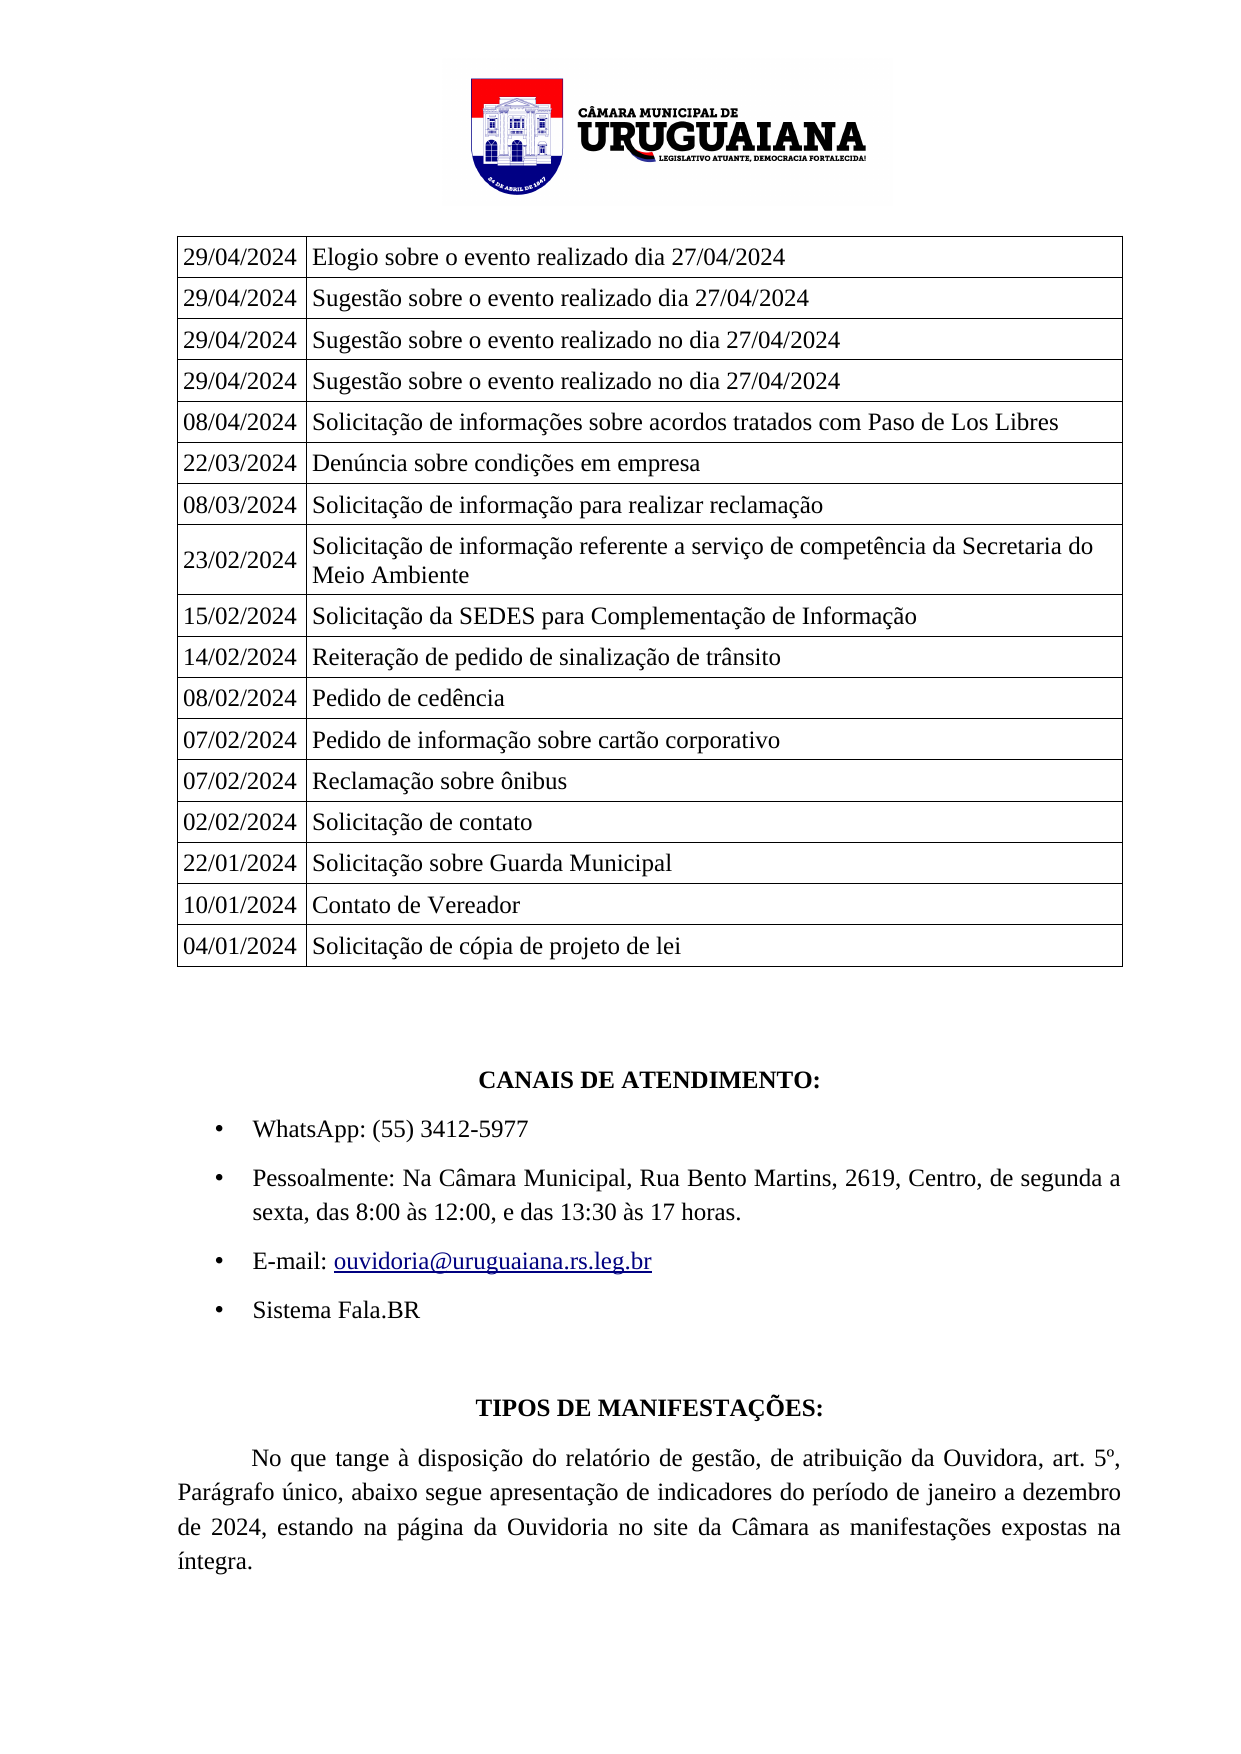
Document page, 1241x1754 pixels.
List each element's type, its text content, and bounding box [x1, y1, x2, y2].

table_cell Pedido de cedência [307, 678, 1122, 718]
table_cell Pedido de informação sobre cartão corporativo [307, 719, 1122, 759]
list Sistema Fala.BR [215, 1295, 1122, 1324]
table_cell Solicitação de informação referente a serviço de competência da Secretaria do Meio Ambiente [307, 525, 1122, 594]
table_cell Sugestão sobre o evento realizado dia 27/04/2024 [307, 278, 1122, 318]
picture [442, 58, 893, 206]
table_cell Solicitação de informação para realizar reclamação [307, 484, 1122, 524]
table_cell 08/04/2024 [178, 402, 306, 442]
list E-mail: ouvidoria@uruguaiana.rs.leg.br [215, 1246, 1122, 1275]
table_cell 08/02/2024 [178, 678, 306, 718]
table_cell 29/04/2024 [178, 278, 306, 318]
table_cell Elogio sobre o evento realizado dia 27/04/2024 [307, 237, 1122, 277]
list Pessoalmente: Na Câmara Municipal, Rua Bento Martins, 2619, Centro, de segunda a sexta, das 8:00 às 12:00, e das 13:30 às 17 horas. [215, 1163, 1122, 1226]
table_cell 29/04/2024 [178, 360, 306, 401]
table_cell 04/01/2024 [178, 925, 306, 966]
table_cell 23/02/2024 [178, 525, 306, 594]
table_cell 22/03/2024 [178, 443, 306, 483]
text TIPOS DE MANIFESTAÇÕES: [177, 1393, 1122, 1422]
table_cell Solicitação de cópia de projeto de lei [307, 925, 1122, 966]
table_cell 29/04/2024 [178, 237, 306, 277]
table_cell 07/02/2024 [178, 760, 306, 801]
text No que tange à disposição do relatório de gestão, de atribuição da Ouvidora, art. 5º, Parágrafo único, abaixo segue apresentação de indicadores do período de janeiro a dezembro de 2024, estando na página da Ouvidoria no site da Câmara as manifestações expostas na íntegra. [177, 1443, 1122, 1575]
table_cell 22/01/2024 [178, 843, 306, 883]
table_cell 08/03/2024 [178, 484, 306, 524]
table_cell Sugestão sobre o evento realizado no dia 27/04/2024 [307, 319, 1122, 359]
table_cell Denúncia sobre condições em empresa [307, 443, 1122, 483]
list WhatsApp: (55) 3412-5977 [215, 1114, 1122, 1142]
table_cell 14/02/2024 [178, 637, 306, 677]
table_cell 02/02/2024 [178, 802, 306, 842]
table_cell Contato de Vereador [307, 884, 1122, 924]
table_cell Reiteração de pedido de sinalização de trânsito [307, 637, 1122, 677]
table_cell 10/01/2024 [178, 884, 306, 924]
text CANAIS DE ATENDIMENTO: [177, 1065, 1122, 1093]
table_cell Sugestão sobre o evento realizado no dia 27/04/2024 [307, 360, 1122, 401]
table_cell 15/02/2024 [178, 595, 306, 636]
table_cell 29/04/2024 [178, 319, 306, 359]
table_cell 07/02/2024 [178, 719, 306, 759]
table_cell Solicitação da SEDES para Complementação de Informação [307, 595, 1122, 636]
table_cell Solicitação de informações sobre acordos tratados com Paso de Los Libres [307, 402, 1122, 442]
table_cell Solicitação de contato [307, 802, 1122, 842]
table_cell Solicitação sobre Guarda Municipal [307, 843, 1122, 883]
table_cell Reclamação sobre ônibus [307, 760, 1122, 801]
